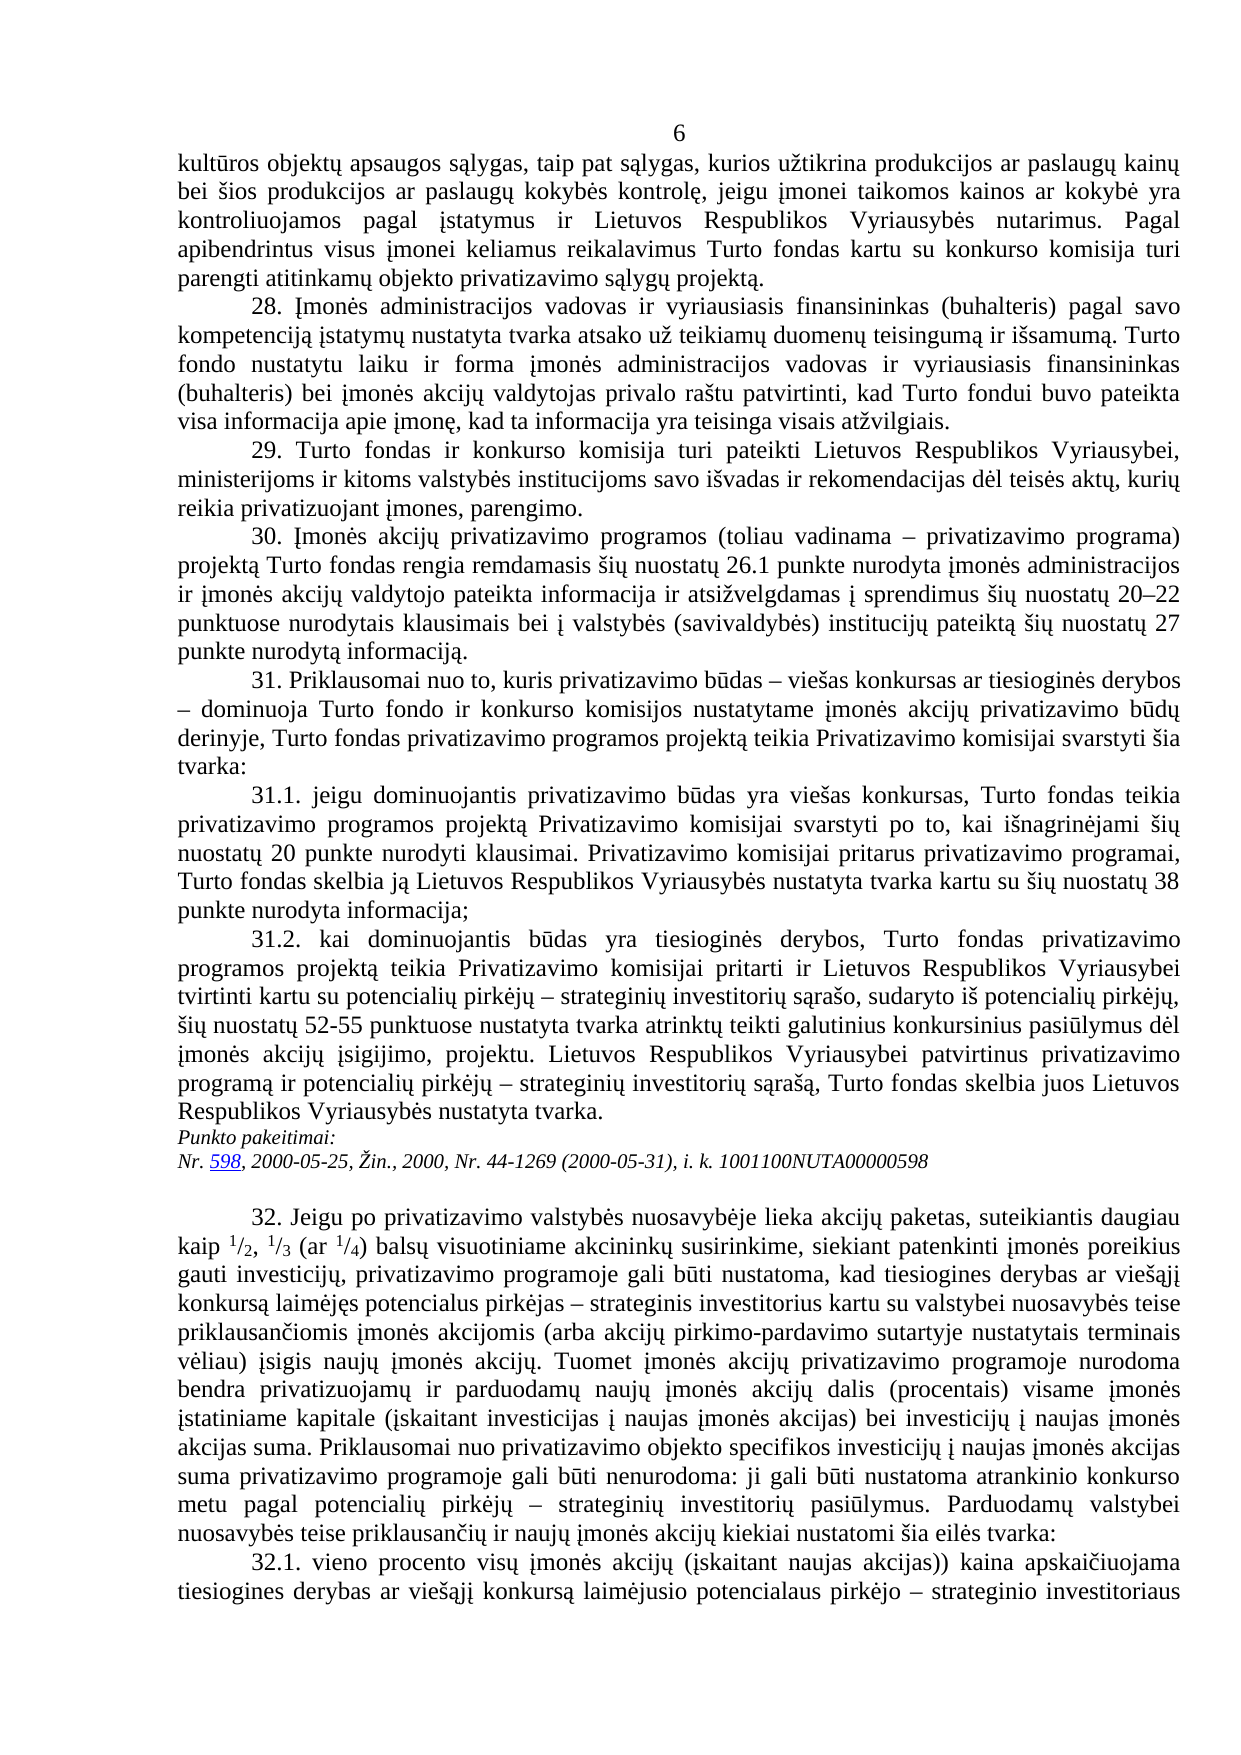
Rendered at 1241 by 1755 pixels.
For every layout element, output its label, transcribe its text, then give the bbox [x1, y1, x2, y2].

text 31.1. jeigu dominuojantis privatizavimo būdas yra viešas konkursas, Turto fondas teikia privatizavimo programos projektą Privatizavimo komisijai svarstyti po to, kai išnagrinėjami šių nuostatų 20 punkte nurodyti klausimai. Privatizavimo komisijai pritarus privatizavimo programai, Turto fondas skelbia ją Lietuvos Respublikos Vyriausybės nustatyta tvarka kartu su šių nuostatų 38 punkte nurodyta informacija; [177, 780, 1181, 924]
text 31. Priklausomai nuo to, kuris privatizavimo būdas – viešas konkursas ar tiesioginės derybos – dominuoja Turto fondo ir konkurso komisijos nustatytame įmonės akcijų privatizavimo būdų derinyje, Turto fondas privatizavimo programos projektą teikia Privatizavimo komisijai svarstyti šia tvarka: [177, 665, 1181, 780]
text 32. Jeigu po privatizavimo valstybės nuosavybėje lieka akcijų paketas, suteikiantis daugiau kaip 1/2, 1/3 (ar 1/4) balsų visuotiniame akcininkų susirinkime, siekiant patenkinti įmonės poreikius gauti investicijų, privatizavimo programoje gali būti nustatoma, kad tiesiogines derybas ar viešąjį konkursą laimėjęs potencialus pirkėjas – strateginis investitorius kartu su valstybei nuosavybės teise priklausančiomis įmonės akcijomis (arba akcijų pirkimo-pardavimo sutartyje nustatytais terminais vėliau) įsigis naujų įmonės akcijų. Tuomet įmonės akcijų privatizavimo programoje nurodoma bendra privatizuojamų ir parduodamų naujų įmonės akcijų dalis (procentais) visame įmonės įstatiniame kapitale (įskaitant investicijas į naujas įmonės akcijas) bei investicijų į naujas įmonės akcijas suma. Priklausomai nuo privatizavimo objekto specifikos investicijų į naujas įmonės akcijas suma privatizavimo programoje gali būti nenurodoma: ji gali būti nustatoma atrankinio konkurso metu pagal potencialių pirkėjų – strateginių investitorių pasiūlymus. Parduodamų valstybei nuosavybės teise priklausančių ir naujų įmonės akcijų kiekiai nustatomi šia eilės tvarka: [177, 1202, 1181, 1547]
text 31.2. kai dominuojantis būdas yra tiesioginės derybos, Turto fondas privatizavimo programos projektą teikia Privatizavimo komisijai pritarti ir Lietuvos Respublikos Vyriausybei tvirtinti kartu su potencialių pirkėjų – strateginių investitorių sąrašo, sudaryto iš potencialių pirkėjų, šių nuostatų 52-55 punktuose nustatyta tvarka atrinktų teikti galutinius konkursinius pasiūlymus dėl įmonės akcijų įsigijimo, projektu. Lietuvos Respublikos Vyriausybei patvirtinus privatizavimo programą ir potencialių pirkėjų – strateginių investitorių sąrašą, Turto fondas skelbia juos Lietuvos Respublikos Vyriausybės nustatyta tvarka. [177, 924, 1181, 1125]
text 29. Turto fondas ir konkurso komisija turi pateikti Lietuvos Respublikos Vyriausybei, ministerijoms ir kitoms valstybės institucijoms savo išvadas ir rekomendacijas dėl teisės aktų, kurių reikia privatizuojant įmones, parengimo. [177, 435, 1181, 521]
text kultūros objektų apsaugos sąlygas, taip pat sąlygas, kurios užtikrina produkcijos ar paslaugų kainų bei šios produkcijos ar paslaugų kokybės kontrolę, jeigu įmonei taikomos kainos ar kokybė yra kontroliuojamos pagal įstatymus ir Lietuvos Respublikos Vyriausybės nutarimus. Pagal apibendrintus visus įmonei keliamus reikalavimus Turto fondas kartu su konkurso komisija turi parengti atitinkamų objekto privatizavimo sąlygų projektą. [177, 148, 1181, 291]
text Punkto pakeitimai: [177, 1125, 1181, 1149]
text Nr. 598, 2000-05-25, Žin., 2000, Nr. 44-1269 (2000-05-31), i. k. 1001100NUTA00000598 [177, 1149, 1181, 1173]
text 28. Įmonės administracijos vadovas ir vyriausiasis finansininkas (buhalteris) pagal savo kompetenciją įstatymų nustatyta tvarka atsako už teikiamų duomenų teisingumą ir išsamumą. Turto fondo nustatytu laiku ir forma įmonės administracijos vadovas ir vyriausiasis finansininkas (buhalteris) bei įmonės akcijų valdytojas privalo raštu patvirtinti, kad Turto fondui buvo pateikta visa informacija apie įmonę, kad ta informacija yra teisinga visais atžvilgiais. [177, 291, 1181, 435]
text 30. Įmonės akcijų privatizavimo programos (toliau vadinama – privatizavimo programa) projektą Turto fondas rengia remdamasis šių nuostatų 26.1 punkte nurodyta įmonės administracijos ir įmonės akcijų valdytojo pateikta informacija ir atsižvelgdamas į sprendimus šių nuostatų 20–22 punktuose nurodytais klausimais bei į valstybės (savivaldybės) institucijų pateiktą šių nuostatų 27 punkte nurodytą informaciją. [177, 521, 1181, 665]
text 32.1. vieno procento visų įmonės akcijų (įskaitant naujas akcijas)) kaina apskaičiuojama tiesiogines derybas ar viešąjį konkursą laimėjusio potencialaus pirkėjo – strateginio investitoriaus [177, 1547, 1181, 1604]
